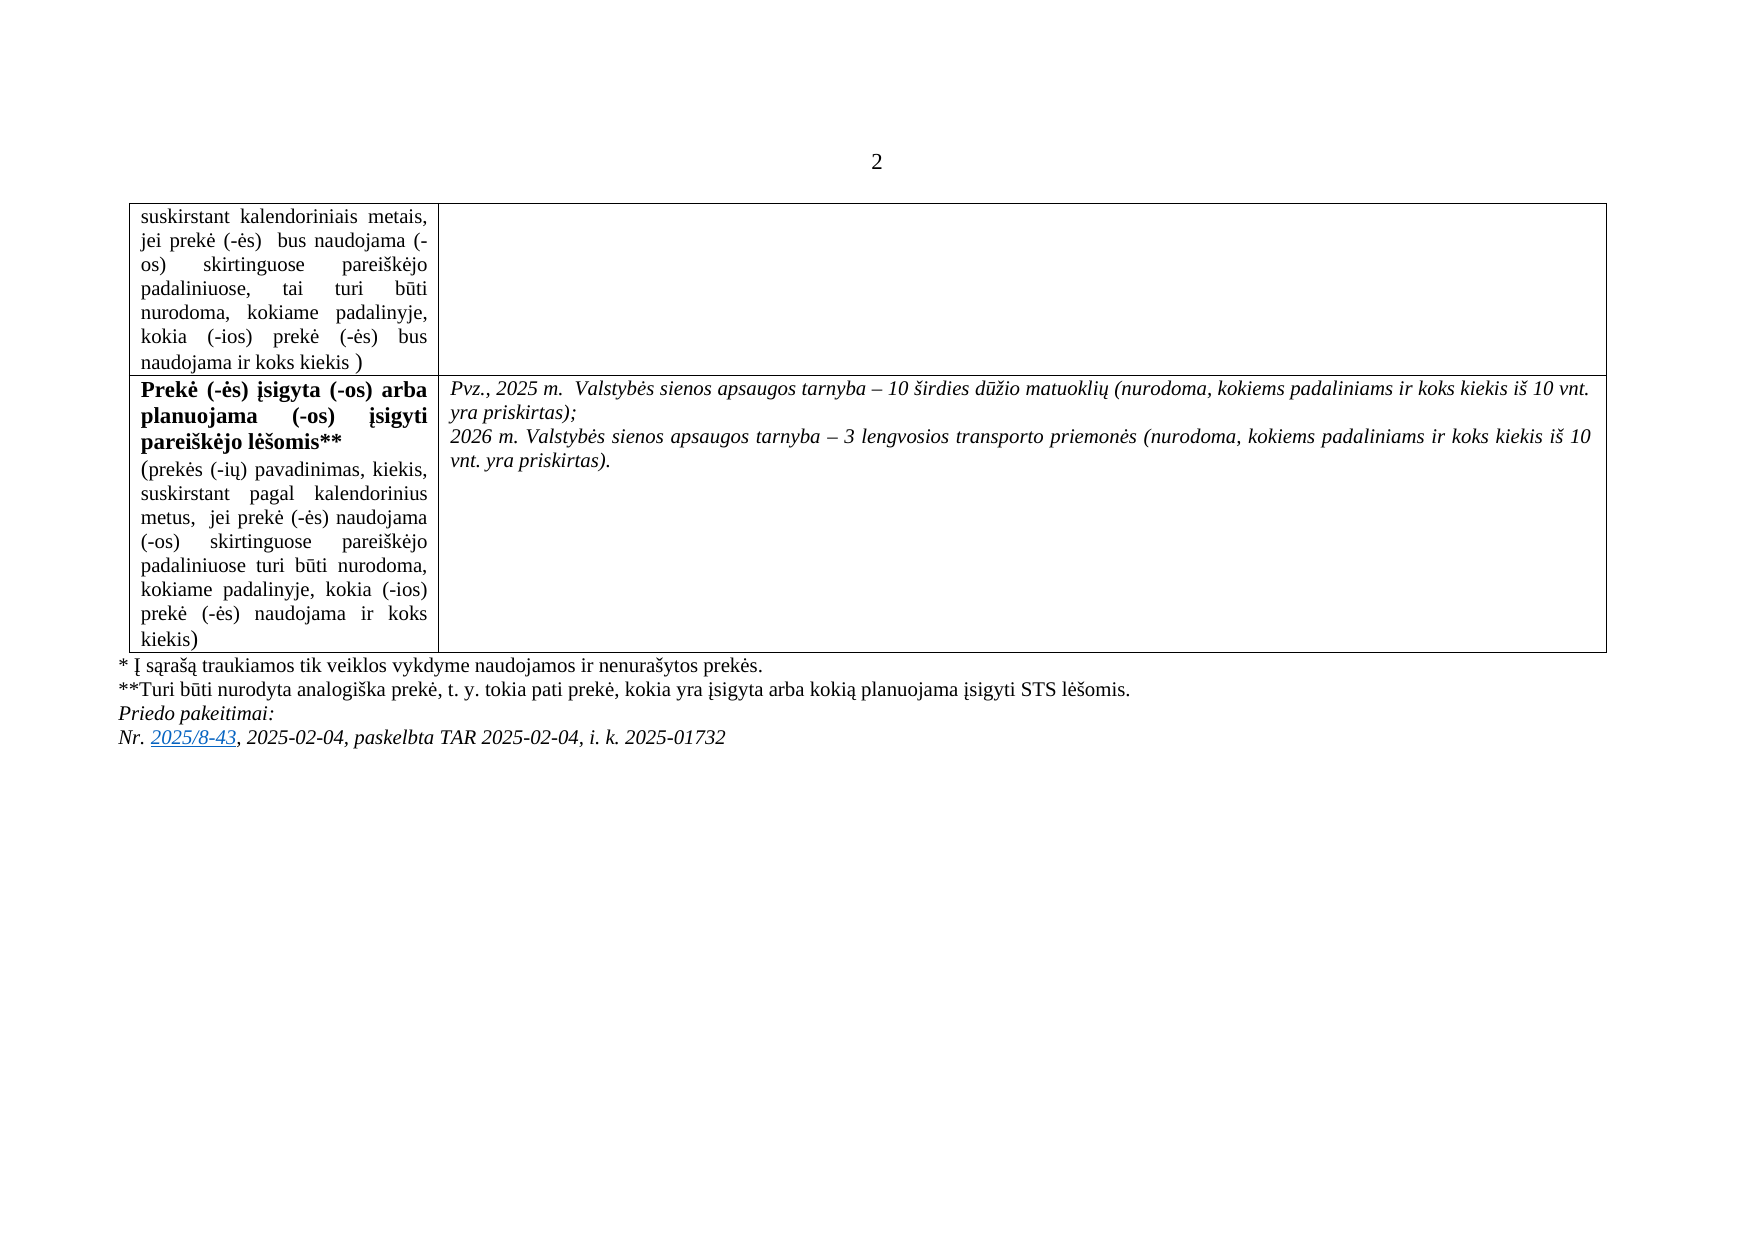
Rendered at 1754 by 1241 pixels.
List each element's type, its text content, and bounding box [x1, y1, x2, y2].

text **Turi būti nurodyta analogiška prekė, t. y. tokia pati prekė, kokia yra įsigyta arba kokią planuojama įsigyti STS lėšomis. [118, 677, 1636, 701]
text Priedo pakeitimai: [118, 701, 1636, 725]
text * Į sąrašą traukiamos tik veiklos vykdyme naudojamos ir nenurašytos prekės. [118, 653, 1636, 677]
table_cell suskirstant kalendoriniais metais, jei prekė (-ės) bus naudojama (-os) skirtinguose pareiškėjo padaliniuose, tai turi būti nurodoma, kokiame padalinyje, kokia (-ios) prekė (-ės) bus naudojama ir koks kiekis ) [130, 204, 438, 374]
text Nr. 2025/8-43, 2025-02-04, paskelbta TAR 2025-02-04, i. k. 2025-01732 [118, 725, 1636, 749]
table_cell Prekė (-ės) įsigyta (-os) arba planuojama (-os) įsigyti pareiškėjo lėšomis** (prekės (-ių) pavadinimas, kiekis, suskirstant pagal kalendorinius metus, jei prekė (-ės) naudojama (-os) skirtinguose pareiškėjo padaliniuose turi būti nurodoma, kokiame padalinyje, kokia (-ios) prekė (-ės) naudojama ir koks kiekis) [130, 376, 438, 652]
table_cell Pvz., 2025 m. Valstybės sienos apsaugos tarnyba – 10 širdies dūžio matuoklių (nurodoma, kokiems padaliniams ir koks kiekis iš 10 vnt. yra priskirtas); 2026 m. Valstybės sienos apsaugos tarnyba – 3 lengvosios transporto priemonės (nurodoma, kokiems padaliniams ir koks kiekis iš 10 vnt. yra priskirtas). [439, 376, 1606, 652]
table_cell [439, 204, 1606, 374]
